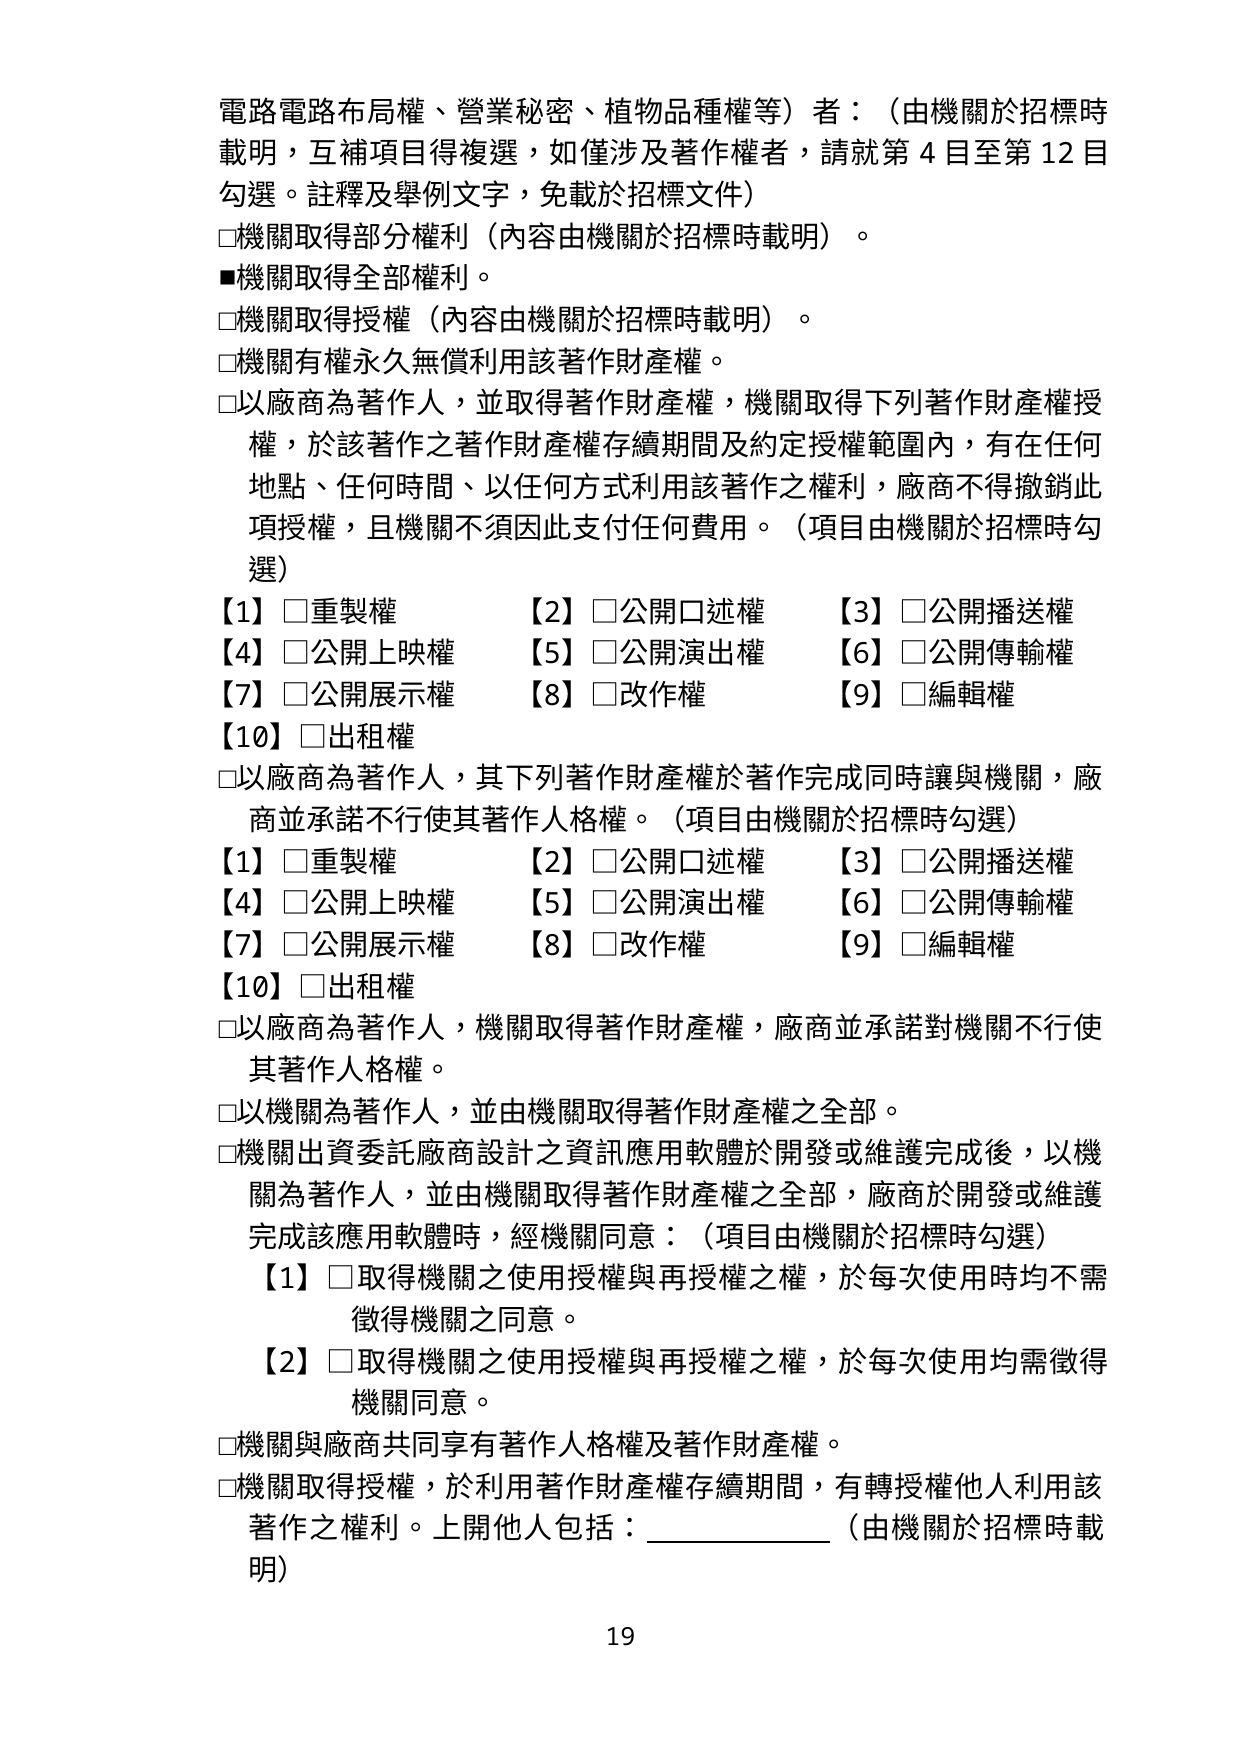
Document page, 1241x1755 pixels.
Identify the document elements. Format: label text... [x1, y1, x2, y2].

text 【2】□取得機關之使用授權與再授權之權，於每次使用均需徵得機關同意。 [248, 1339, 1110, 1422]
text 【1】□重製權 【2】□公開口述權 【3】□公開播送權 [205, 839, 1110, 880]
text 【7】□公開展示權 【8】□改作權 【9】□編輯權 [205, 672, 1110, 714]
text □機關有權永久無償利用該著作財產權。 [218, 339, 1104, 380]
text 【4】□公開上映權 【5】□公開演出權 【6】□公開傳輸權 [205, 630, 1110, 672]
text 【7】□公開展示權 【8】□改作權 【9】□編輯權 [205, 922, 1110, 964]
text □機關取得授權（內容由機關於招標時載明）。 [218, 297, 1104, 339]
text 電路電路布局權、營業秘密、植物品種權等）者：（由機關於招標時載明，互補項目得複選，如僅涉及著作權者，請就第4目至第12目勾選。註釋及舉例文字，免載於招標文件） [159, 89, 1110, 214]
text 【10】□出租權 [205, 714, 1110, 755]
text □以廠商為著作人，其下列著作財產權於著作完成同時讓與機關，廠商並承諾不行使其著作人格權。（項目由機關於招標時勾選） [218, 755, 1104, 839]
text □機關出資委託廠商設計之資訊應用軟體於開發或維護完成後，以機關為著作人，並由機關取得著作財產權之全部，廠商於開發或維護完成該應用軟體時，經機關同意：（項目由機關於招標時勾選） [218, 1130, 1104, 1255]
text □以機關為著作人，並由機關取得著作財產權之全部。 [218, 1089, 1104, 1130]
text 【1】□重製權 【2】□公開口述權 【3】□公開播送權 [205, 589, 1110, 630]
text □以廠商為著作人，並取得著作財產權，機關取得下列著作財產權授權，於該著作之著作財產權存續期間及約定授權範圍內，有在任何地點、任何時間、以任何方式利用該著作之權利，廠商不得撤銷此項授權，且機關不須因此支付任何費用。（項目由機關於招標時勾選） [218, 380, 1104, 589]
text □機關取得授權，於利用著作財產權存續期間，有轉授權他人利用該著作之權利。上開他人包括： （由機關於招標時載明） [218, 1464, 1104, 1589]
text □機關取得部分權利（內容由機關於招標時載明）。 [218, 214, 1104, 255]
text □機關與廠商共同享有著作人格權及著作財產權。 [218, 1422, 1104, 1464]
text 【4】□公開上映權 【5】□公開演出權 【6】□公開傳輸權 [205, 880, 1110, 922]
text ■機關取得全部權利。 [218, 255, 1104, 297]
text 【1】□取得機關之使用授權與再授權之權，於每次使用時均不需徵得機關之同意。 [248, 1255, 1110, 1339]
text □以廠商為著作人，機關取得著作財產權，廠商並承諾對機關不行使其著作人格權。 [218, 1005, 1104, 1089]
text 【10】□出租權 [205, 964, 1110, 1005]
